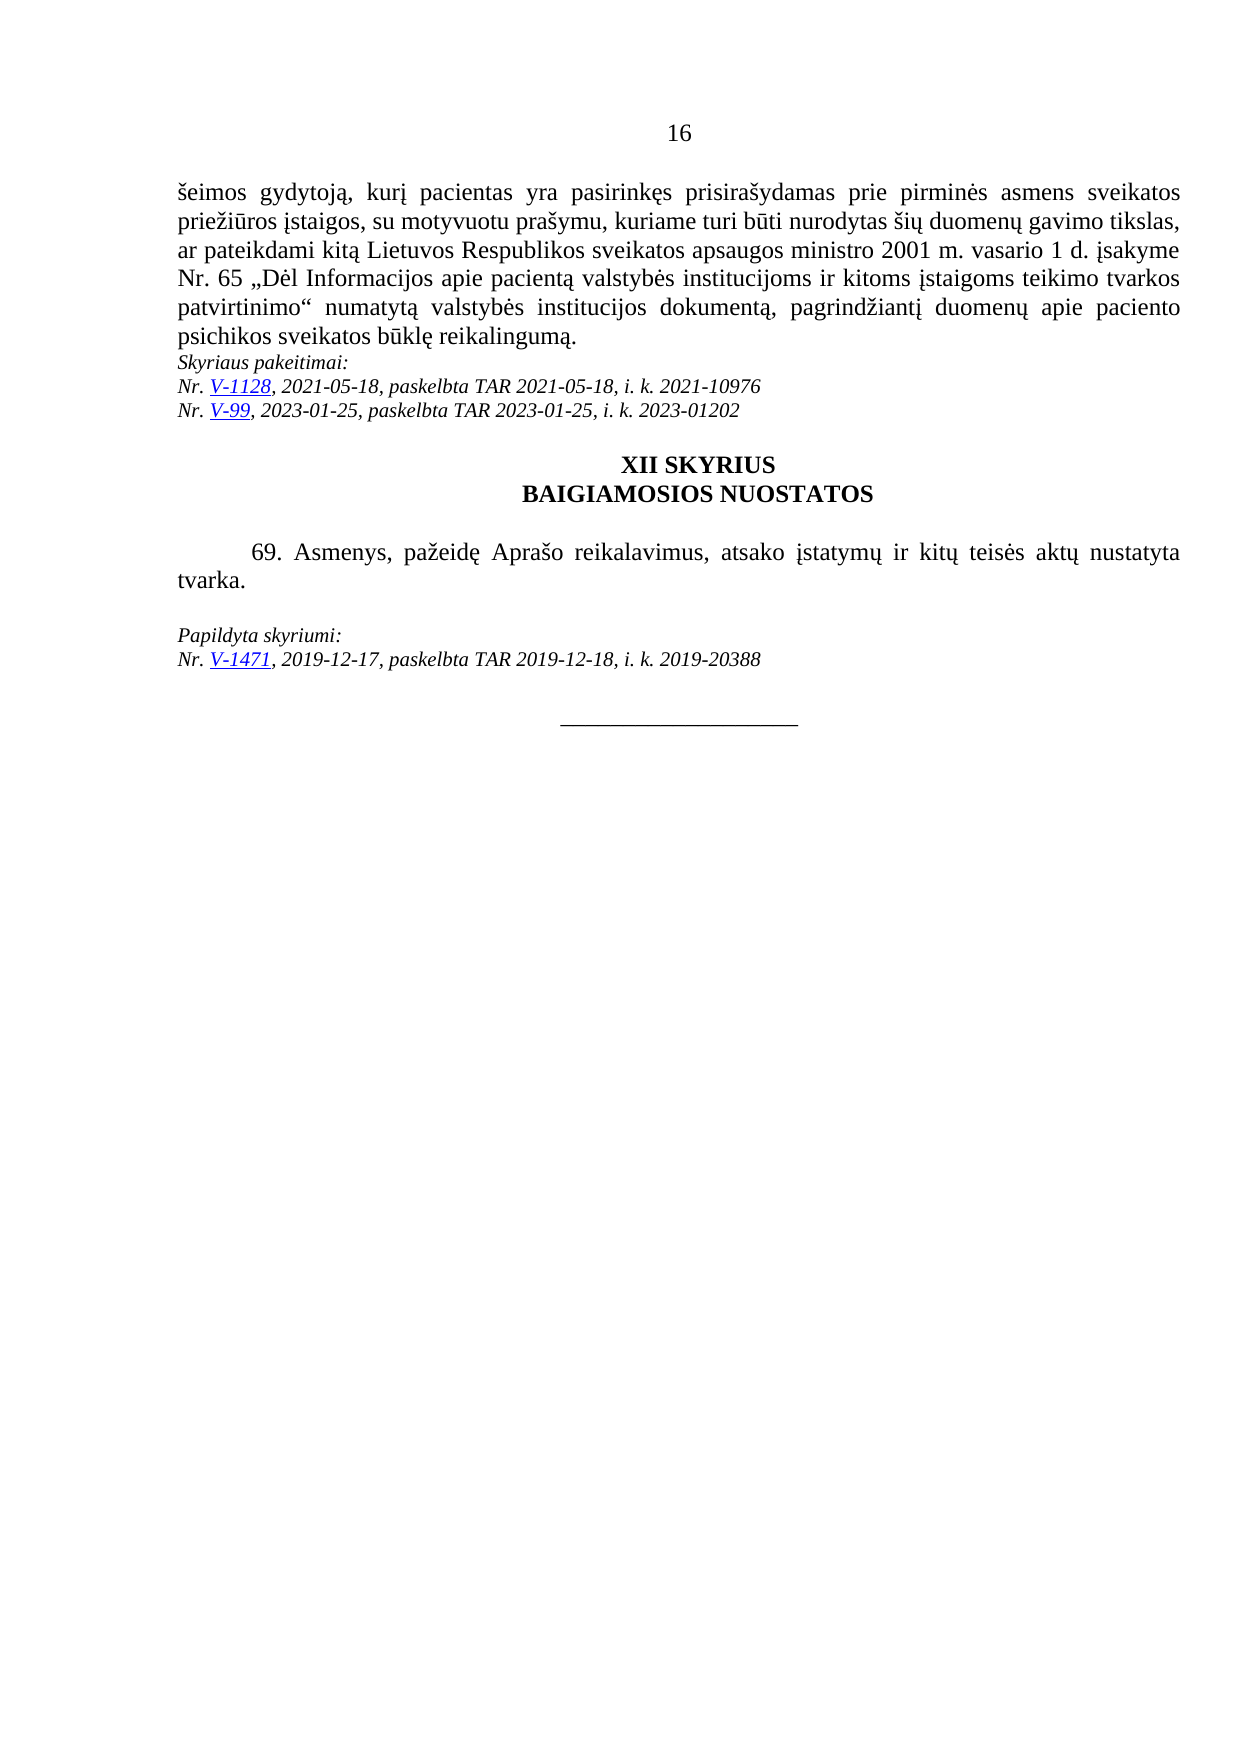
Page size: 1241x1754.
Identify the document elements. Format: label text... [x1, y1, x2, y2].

text BAIGIAMOSIOS NUOSTATOS [177, 479, 1181, 508]
text ___________________ [177, 700, 1181, 729]
text Nr. V-1471, 2019-12-17, paskelbta TAR 2019-12-18, i. k. 2019-20388 [177, 647, 1181, 671]
text Papildyta skyriumi: [177, 623, 1181, 647]
text Skyriaus pakeitimai: [177, 350, 1181, 374]
text Nr. V-1128, 2021-05-18, paskelbta TAR 2021-05-18, i. k. 2021-10976 [177, 374, 1181, 398]
text šeimos gydytoją, kurį pacientas yra pasirinkęs prisirašydamas prie pirminės asmens sveikatos priežiūros įstaigos, su motyvuotu prašymu, kuriame turi būti nurodytas šių duomenų gavimo tikslas, ar pateikdami kitą Lietuvos Respublikos sveikatos apsaugos ministro 2001 m. vasario 1 d. įsakyme Nr. 65 „Dėl Informacijos apie pacientą valstybės institucijoms ir kitoms įstaigoms teikimo tvarkos patvirtinimo“ numatytą valstybės institucijos dokumentą, pagrindžiantį duomenų apie paciento psichikos sveikatos būklę reikalingumą. [177, 177, 1181, 350]
text XII SKYRIUS [177, 451, 1181, 479]
text 69. Asmenys, pažeidę Aprašo reikalavimus, atsako įstatymų ir kitų teisės aktų nustatyta tvarka. [177, 537, 1181, 594]
text Nr. V-99, 2023-01-25, paskelbta TAR 2023-01-25, i. k. 2023-01202 [177, 398, 1181, 422]
